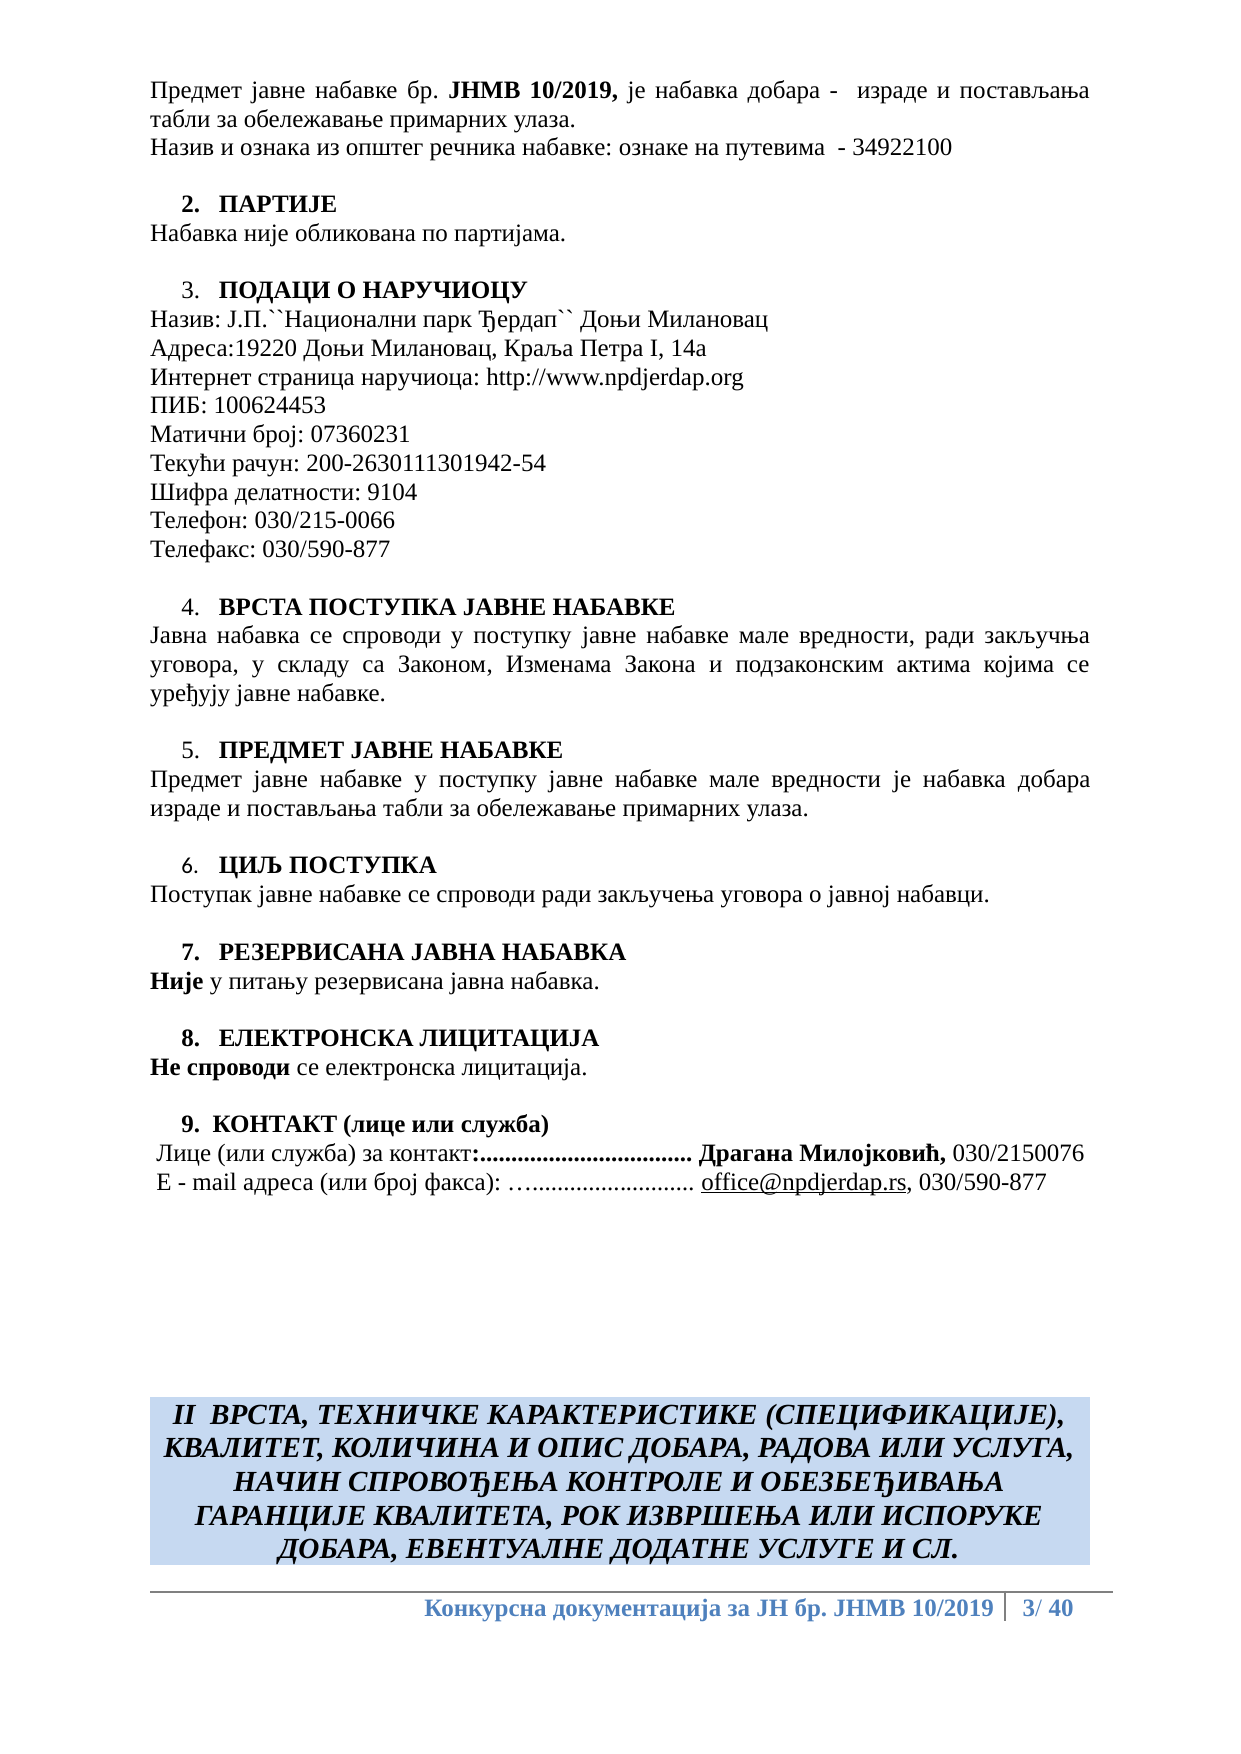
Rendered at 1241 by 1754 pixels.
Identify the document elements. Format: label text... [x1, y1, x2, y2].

list ЕЛЕКТРОНСКА ЛИЦИТАЦИЈА [181, 1023, 1090, 1052]
list ПРЕДМЕТ ЈАВНЕ НАБАВКЕ [181, 736, 1090, 764]
text Није у питању резервисана јавна набавка. [150, 966, 1090, 994]
text Телефакс: 030/590-877 [150, 534, 1090, 563]
text Предмет јавне набавке у поступку јавне набавке мале вредности је набавка добара израде и постављања табли за обележавање примарних улаза. [150, 764, 1090, 822]
text Лице (или служба) за контакт:.................................. Драгана Милојковић, 030/2150076 [150, 1138, 1090, 1167]
text Назив и ознака из општег речника набавке: ознаке на путевима - 34922100 [150, 132, 1090, 161]
list ПОДАЦИ О НАРУЧИОЦУ [181, 276, 1090, 304]
text Телефон: 030/215-0066 [150, 506, 1090, 534]
list ЦИЉ ПОСТУПКА [181, 851, 1090, 879]
text Матични број: 07360231 [150, 419, 1090, 448]
text Адреса:19220 Доњи Милановац, Краља Петра I, 14а [150, 333, 1090, 362]
text Шифра делатности: 9104 [150, 477, 1090, 506]
text Текући рачун: 200-2630111301942-54 [150, 448, 1090, 477]
text II ВРСТА, ТЕХНИЧКЕ КАРАКТЕРИСТИКЕ (СПЕЦИФИКАЦИЈЕ), КВАЛИТЕТ, КОЛИЧИНА И ОПИС ДОБАРА, РАДОВА ИЛИ УСЛУГА, НАЧИН СПРОВОЂЕЊА КОНТРОЛЕ И ОБЕЗБЕЂИВАЊА ГАРАНЦИЈЕ КВАЛИТЕТА, РОК ИЗВРШЕЊА ИЛИ ИСПОРУКЕ ДОБАРА, ЕВЕНТУАЛНЕ ДОДАТНЕ УСЛУГЕ И СЛ. [150, 1397, 1090, 1565]
list ПАРТИЈЕ [181, 189, 1090, 218]
text Е - mail адреса (или број факса): ….......................... office@npdjerdap.rs, 030/590-877 [150, 1167, 1090, 1196]
text Јавна набавка се спроводи у поступку јавне набавке мале вредности, ради закључња уговора, у складу са Законом, Изменама Закона и подзаконским актима којима се уређују јавне набавке. [150, 621, 1090, 707]
text 9. КОНТАКT (лице или служба) [150, 1109, 1090, 1138]
text ПИБ: 100624453 [150, 391, 1090, 419]
list РЕЗЕРВИСАНА ЈАВНА НАБАВКА [181, 937, 1090, 966]
text Поступак јавне набавке се спроводи ради закључења уговора о јавној набавци. [150, 879, 1090, 908]
text Назив: Ј.П.``Национални парк Ђердап`` Доњи Милановац [150, 304, 1090, 333]
list ВРСТА ПОСТУПКА ЈАВНЕ НАБАВКЕ [181, 592, 1090, 621]
text Предмет јавне набавке бр. ЈНМВ 10/2019, је набавка добара - израде и постављања табли за обележавање примарних улаза. [150, 75, 1090, 132]
text Не спроводи се електронска лицитација. [150, 1052, 1090, 1081]
text Интернет страница наручиоца: http://www.npdjerdap.org [150, 362, 1090, 391]
text Набавка није обликована по партијама. [150, 218, 1090, 247]
